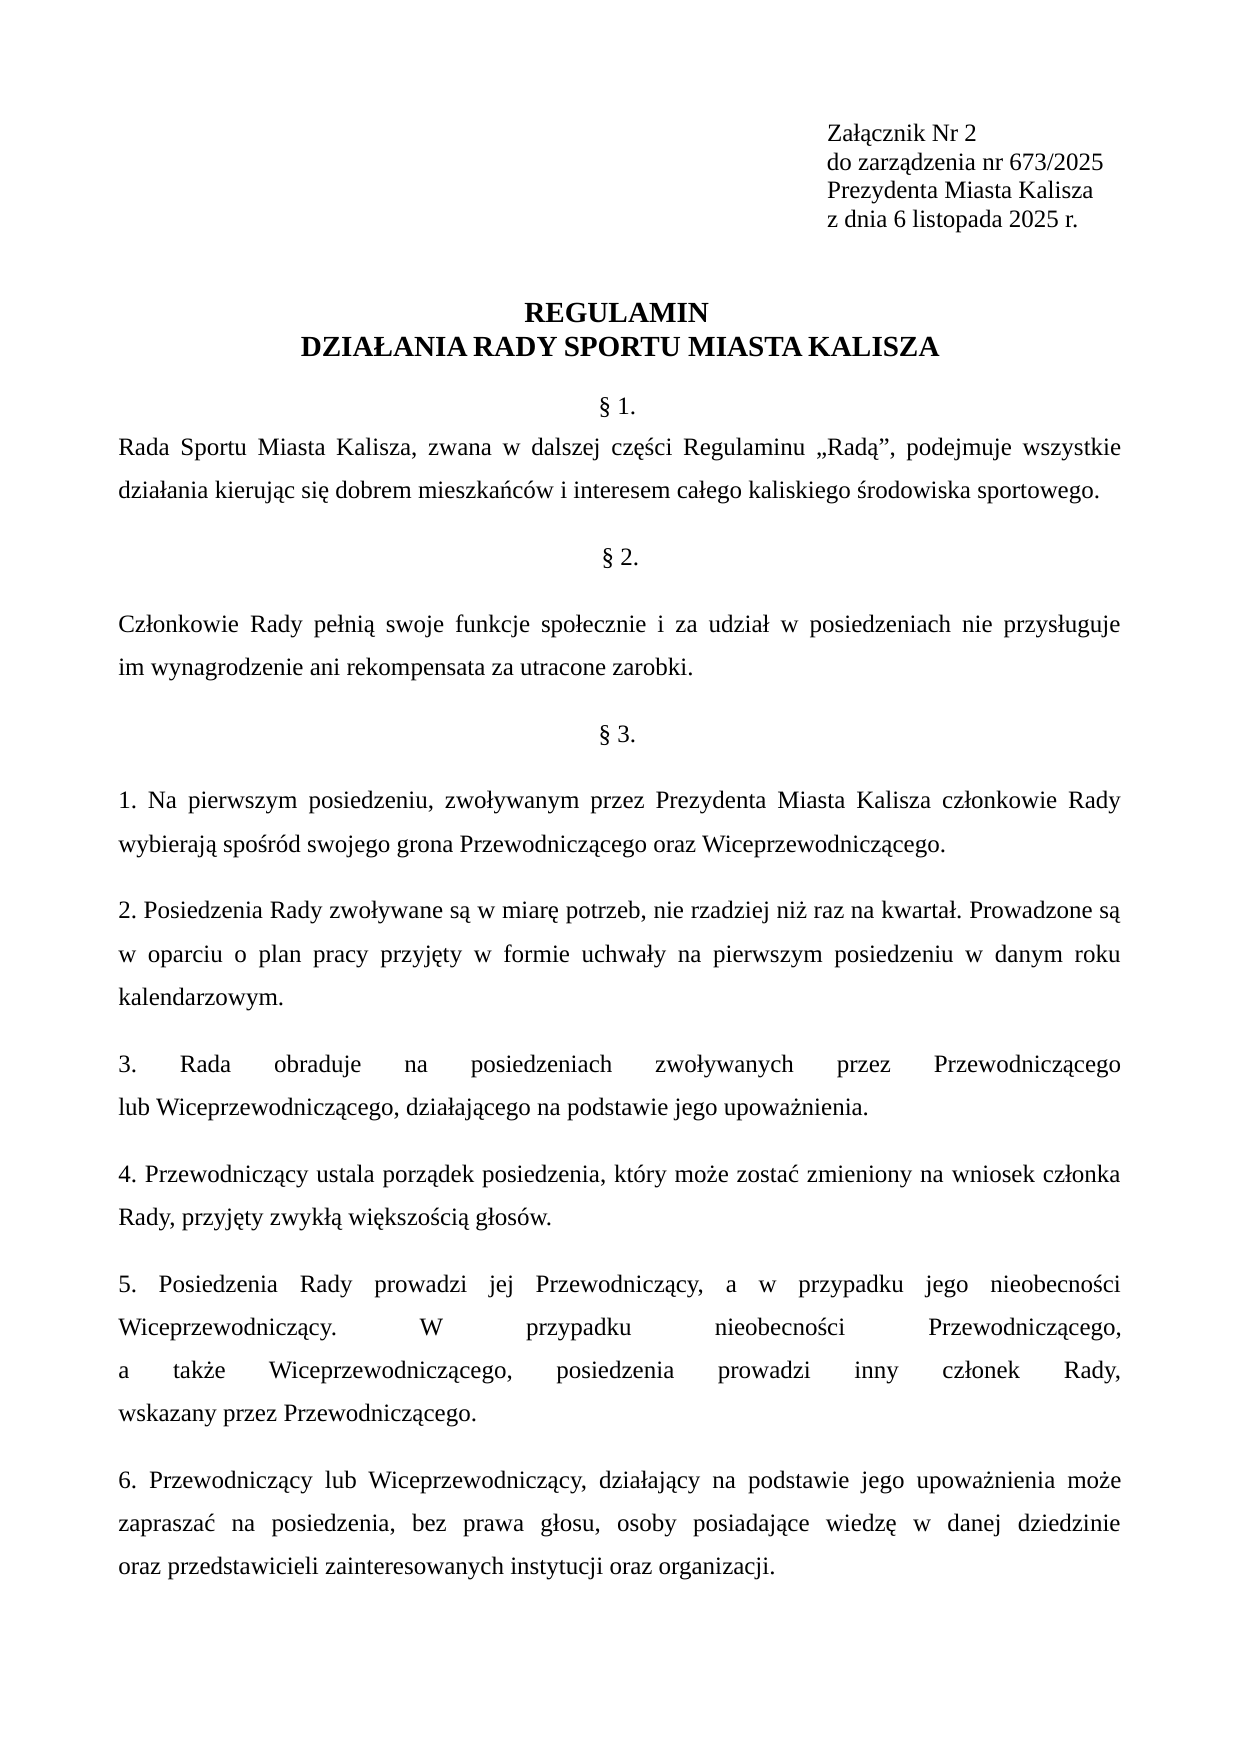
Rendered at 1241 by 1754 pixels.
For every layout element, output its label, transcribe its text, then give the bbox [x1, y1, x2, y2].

text Rada Sportu Miasta Kalisza, zwana w dalszej części Regulaminu „Radą”, podejmuje wszystkie działania kierując się dobrem mieszkańców i interesem całego kaliskiego środowiska sportowego. [118, 432, 1122, 504]
text 5. Posiedzenia Rady prowadzi jej Przewodniczący, a w przypadku jego nieobecności Wiceprzewodniczący. W przypadku nieobecności Przewodniczącego, a także Wiceprzewodniczącego, posiedzenia prowadzi inny członek Rady, wskazany przez Przewodniczącego. [118, 1269, 1122, 1427]
text z dnia 6 listopada 2025 r. [118, 204, 1122, 233]
text Załącznik Nr 2 [118, 118, 1122, 147]
text 1. Na pierwszym posiedzeniu, zwoływanym przez Prezydenta Miasta Kalisza członkowie Rady wybierają spośród swojego grona Przewodniczącego oraz Wiceprzewodniczącego. [118, 786, 1122, 857]
text Prezydenta Miasta Kalisza [118, 176, 1122, 204]
text § 1. [118, 391, 1122, 420]
text REGULAMIN [118, 295, 1122, 329]
text 3. Rada obraduje na posiedzeniach zwoływanych przez Przewodniczącego lub Wiceprzewodniczącego, działającego na podstawie jego upoważnienia. [118, 1049, 1122, 1121]
text 4. Przewodniczący ustala porządek posiedzenia, który może zostać zmieniony na wniosek członka Rady, przyjęty zwykłą większością głosów. [118, 1159, 1122, 1231]
text Członkowie Rady pełnią swoje funkcje społecznie i za udział w posiedzeniach nie przysługuje im wynagrodzenie ani rekompensata za utracone zarobki. [118, 609, 1122, 681]
text 2. Posiedzenia Rady zwoływane są w miarę potrzeb, nie rzadziej niż raz na kwartał. Prowadzone są w oparciu o plan pracy przyjęty w formie uchwały na pierwszym posiedzeniu w danym roku kalendarzowym. [118, 896, 1122, 1011]
text do zarządzenia nr 673/2025 [118, 147, 1122, 176]
text § 2. [118, 542, 1122, 571]
text 6. Przewodniczący lub Wiceprzewodniczący, działający na podstawie jego upoważnienia może zapraszać na posiedzenia, bez prawa głosu, osoby posiadające wiedzę w danej dziedzinie oraz przedstawicieli zainteresowanych instytucji oraz organizacji. [118, 1465, 1122, 1580]
text § 3. [118, 719, 1122, 747]
text DZIAŁANIA RADY SPORTU MIASTA KALISZA [118, 329, 1122, 362]
